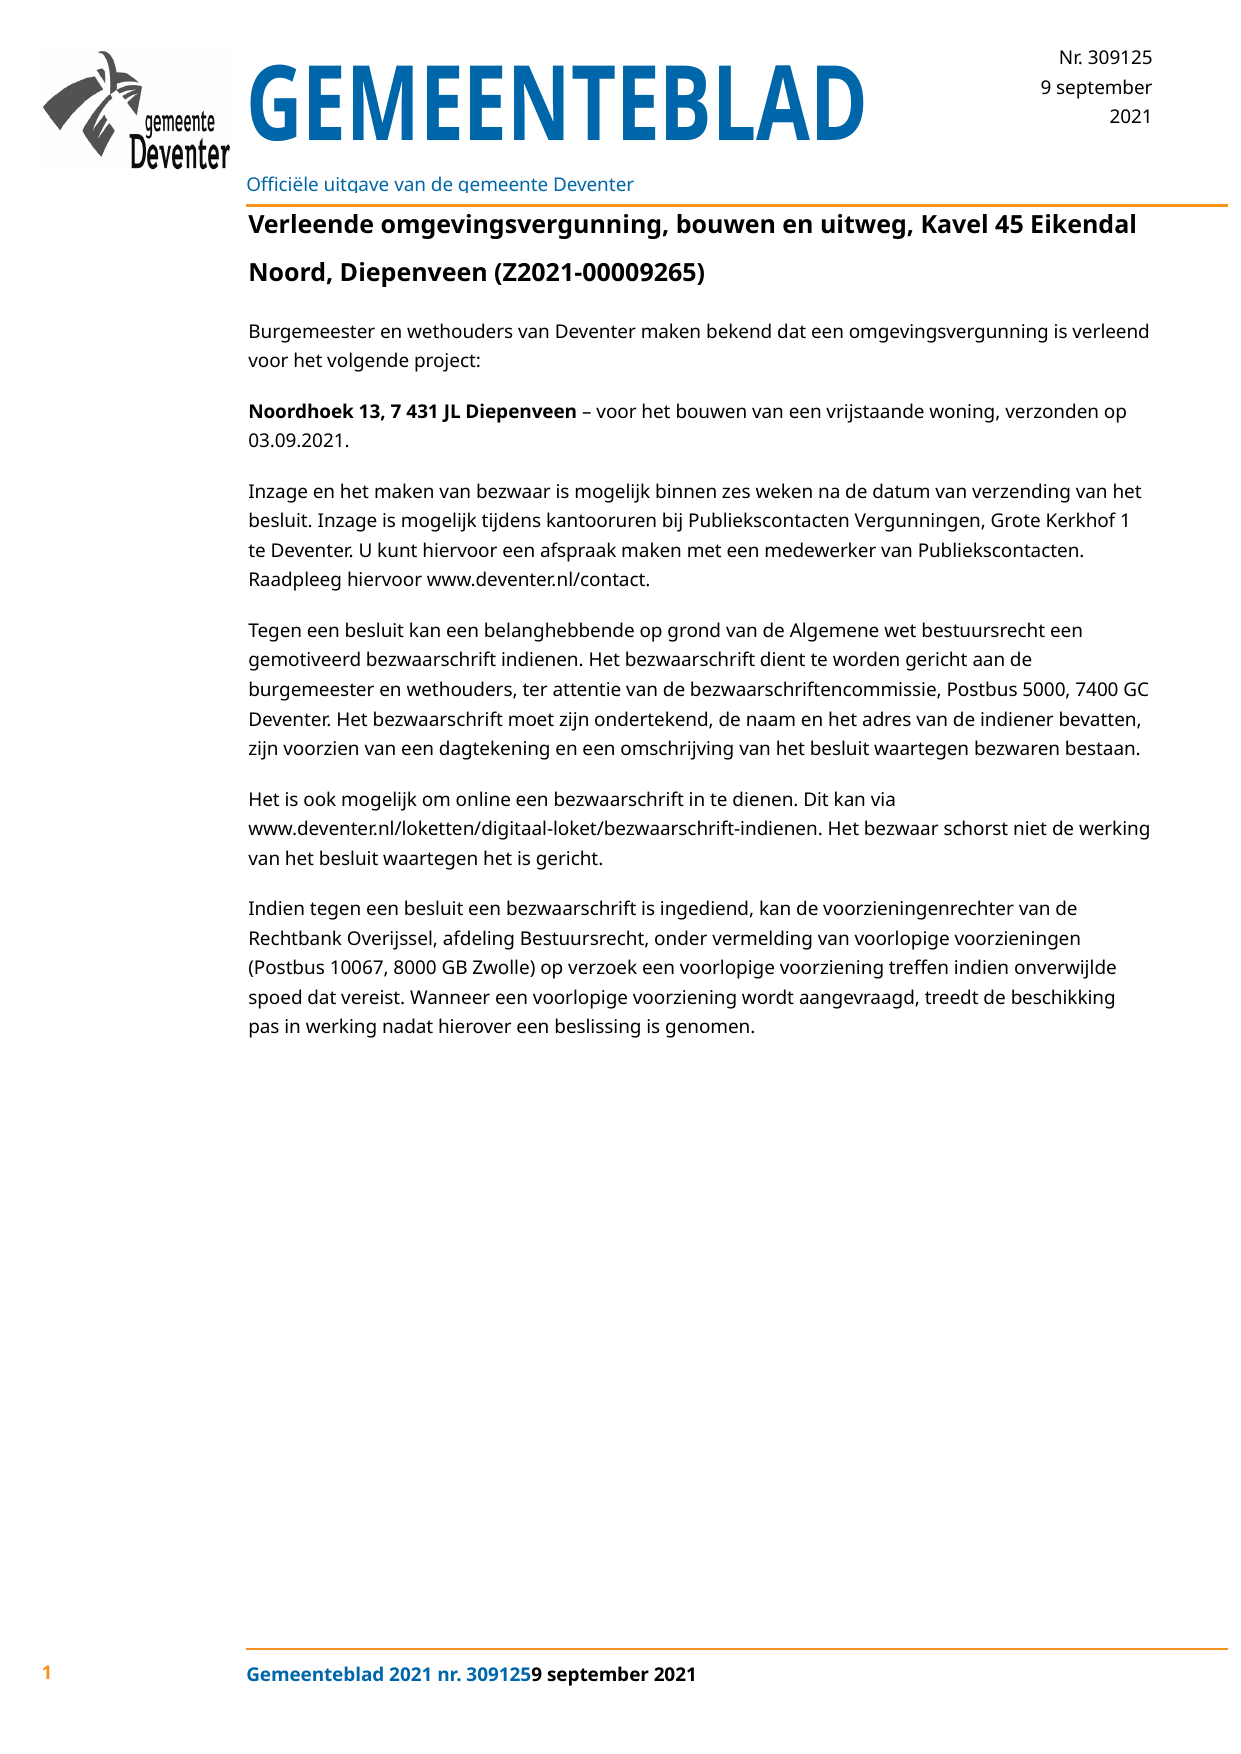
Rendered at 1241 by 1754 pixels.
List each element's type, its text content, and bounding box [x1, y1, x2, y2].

text Noordhoek 13, 7 431 JL Diepenveen – voor het bouwen van een vrijstaande woning, verzonden op 03.09.2021. [248, 398, 1152, 453]
text Inzage en het maken van bezwaar is mogelijk binnen zes weken na de datum van verzending van het besluit. Inzage is mogelijk tijdens kantooruren bij Publiekscontacten Vergunningen, Grote Kerkhof 1 te Deventer. U kunt hiervoor een afspraak maken met een medewerker van Publiekscontacten. Raadpleeg hiervoor www.deventer.nl/contact. [248, 478, 1152, 592]
text Indien tegen een besluit een bezwaarschrift is ingediend, kan de voorzieningenrechter van de Rechtbank Overijssel, afdeling Bestuursrecht, onder vermelding van voorlopige voorzieningen (Postbus 10067, 8000 GB Zwolle) op verzoek een voorlopige voorziening treffen indien onverwijlde spoed dat vereist. Wanneer een voorlopige voorziening wordt aangevraagd, treedt de beschikking pas in werking nadat hierover een beslissing is genomen. [248, 895, 1152, 1039]
picture [41, 47, 231, 172]
text Het is ook mogelijk om online een bezwaarschrift in te dienen. Dit kan via www.deventer.nl/loketten/digitaal-loket/bezwaarschrift-indienen. Het bezwaar schorst niet de werking van het besluit waartegen het is gericht. [248, 786, 1152, 871]
text Tegen een besluit kan een belanghebbende op grond van de Algemene wet bestuursrecht een gemotiveerd bezwaarschrift indienen. Het bezwaarschrift dient te worden gericht aan de burgemeester en wethouders, ter attentie van de bezwaarschriftencommissie, Postbus 5000, 7400 GC Deventer. Het bezwaarschrift moet zijn ondertekend, de naam en het adres van de indiener bevatten, zijn voorzien van een dagtekening en een omschrijving van het besluit waartegen bezwaren bestaan. [248, 617, 1152, 761]
text Burgemeester en wethouders van Deventer maken bekend dat een omgevingsvergunning is verleend voor het volgende project: [248, 318, 1152, 373]
text Verleende omgevingsvergunning, bouwen en uitweg, Kavel 45 Eikendal Noord, Diepenveen (Z2021-00009265) [248, 207, 1152, 288]
